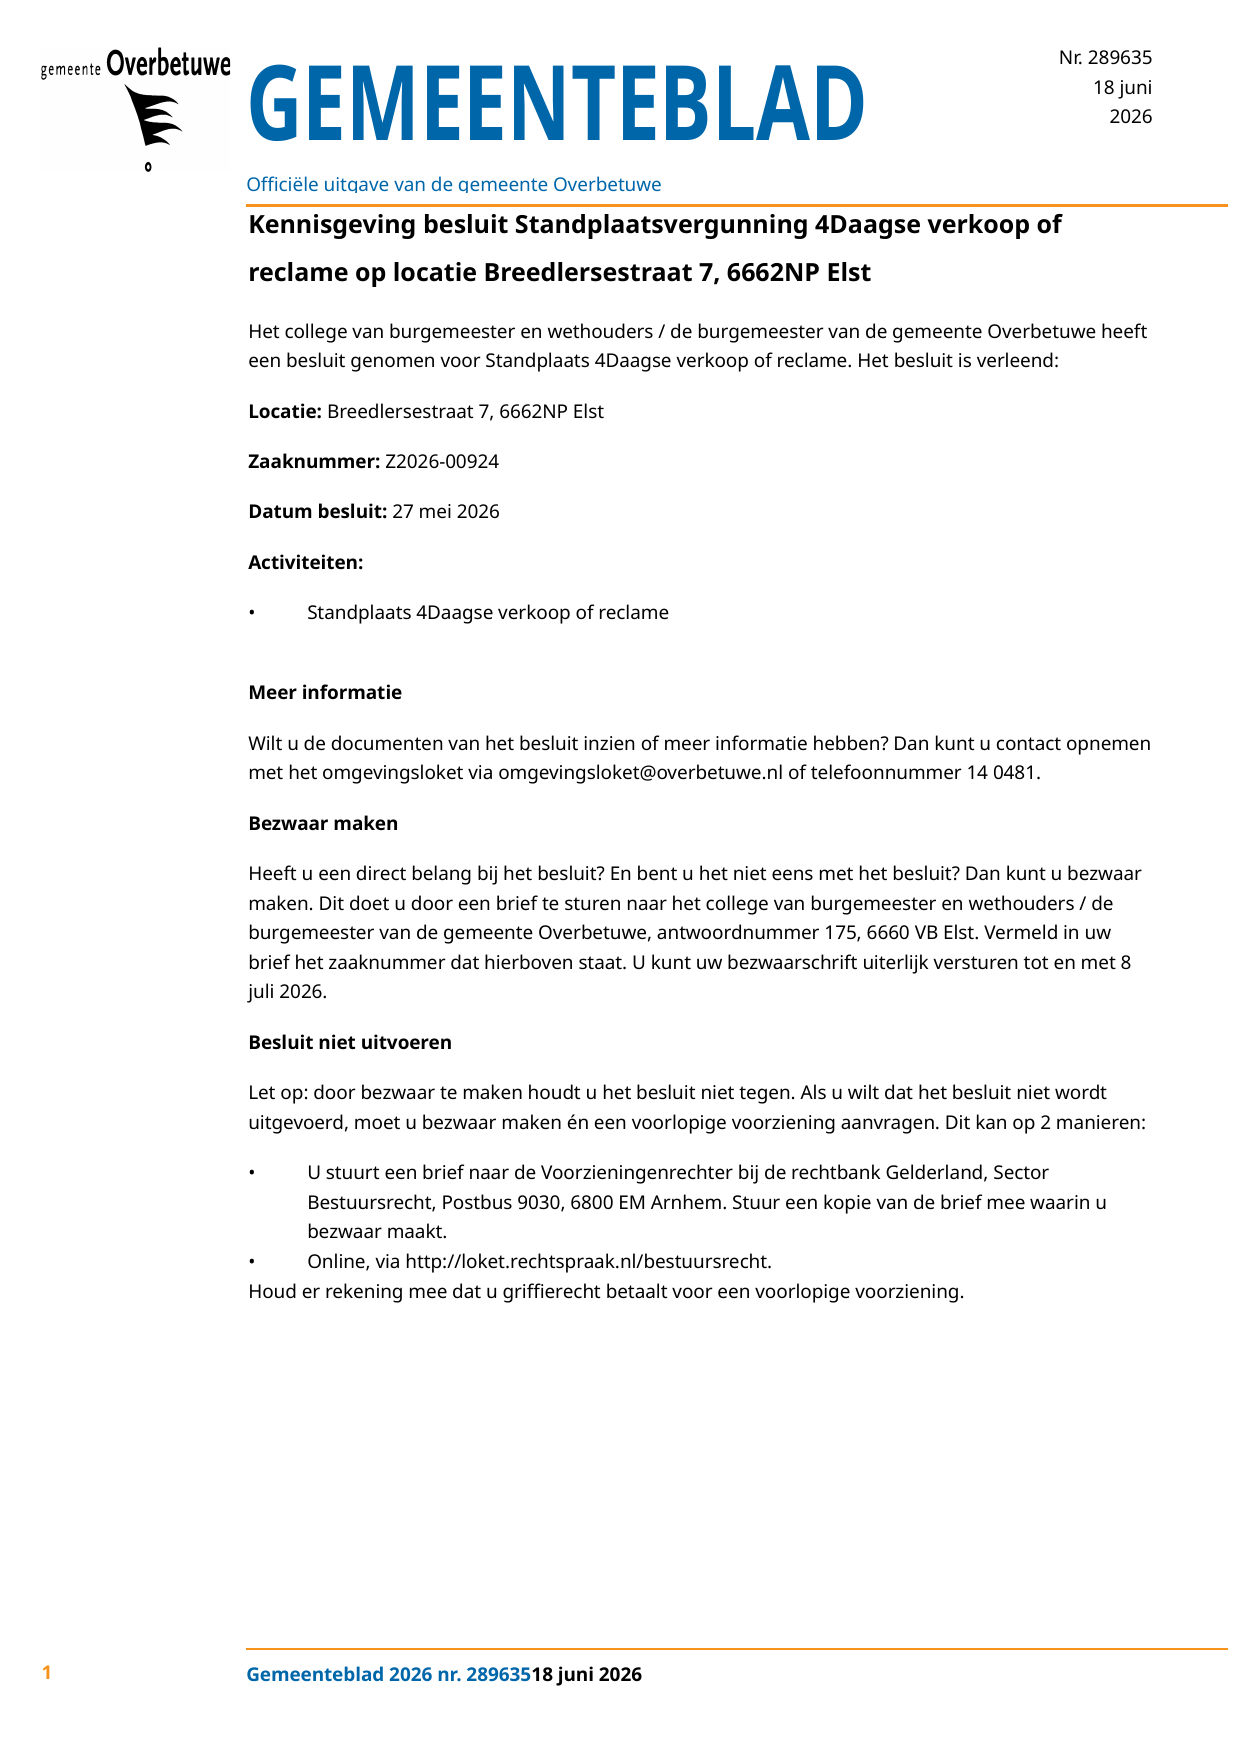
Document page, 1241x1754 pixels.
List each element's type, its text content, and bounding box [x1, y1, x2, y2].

text Heeft u een direct belang bij het besluit? En bent u het niet eens met het besluit? Dan kunt u bezwaar maken. Dit doet u door een brief te sturen naar het college van burgemeester en wethouders / de burgemeester van de gemeente Overbetuwe, antwoordnummer 175, 6660 VB Elst. Vermeld in uw brief het zaaknummer dat hierboven staat. U kunt uw bezwaarschrift uiterlijk versturen tot en met 8 juli 2026. [248, 860, 1152, 1004]
text Activiteiten: [248, 549, 1152, 575]
text Meer informatie [248, 679, 1152, 705]
text Wilt u de documenten van het besluit inzien of meer informatie hebben? Dan kunt u contact opnemen met het omgevingsloket via omgevingsloket@overbetuwe.nl of telefoonnummer 14 0481. [248, 730, 1152, 785]
text Het college van burgemeester en wethouders / de burgemeester van de gemeente Overbetuwe heeft een besluit genomen voor Standplaats 4Daagse verkoop of reclame. Het besluit is verleend: [248, 318, 1152, 373]
text Bezwaar maken [248, 810, 1152, 836]
text Datum besluit: 27 mei 2026 [248, 499, 1152, 524]
picture [41, 47, 231, 172]
text Zaaknummer: Z2026-00924 [248, 448, 1152, 474]
list U stuurt een brief naar de Voorzieningenrechter bij de rechtbank Gelderland, Sector Bestuursrecht, Postbus 9030, 6800 EM Arnhem. Stuur een kopie van de brief mee waarin u bezwaar maakt. [248, 1159, 1152, 1244]
text Let op: door bezwaar te maken houdt u het besluit niet tegen. Als u wilt dat het besluit niet wordt uitgevoerd, moet u bezwaar maken én een voorlopige voorziening aanvragen. Dit kan op 2 manieren: [248, 1079, 1152, 1135]
text Besluit niet uitvoeren [248, 1029, 1152, 1055]
text Kennisgeving besluit Standplaatsvergunning 4Daagse verkoop of reclame op locatie Breedlersestraat 7, 6662NP Elst [248, 207, 1152, 288]
list Standplaats 4Daagse verkoop of reclame [248, 599, 1152, 625]
list Online, via http://loket.rechtspraak.nl/bestuursrecht. [248, 1248, 1152, 1274]
text Locatie: Breedlersestraat 7, 6662NP Elst [248, 398, 1152, 424]
text Houd er rekening mee dat u griffierecht betaalt voor een voorlopige voorziening. [248, 1278, 1152, 1304]
